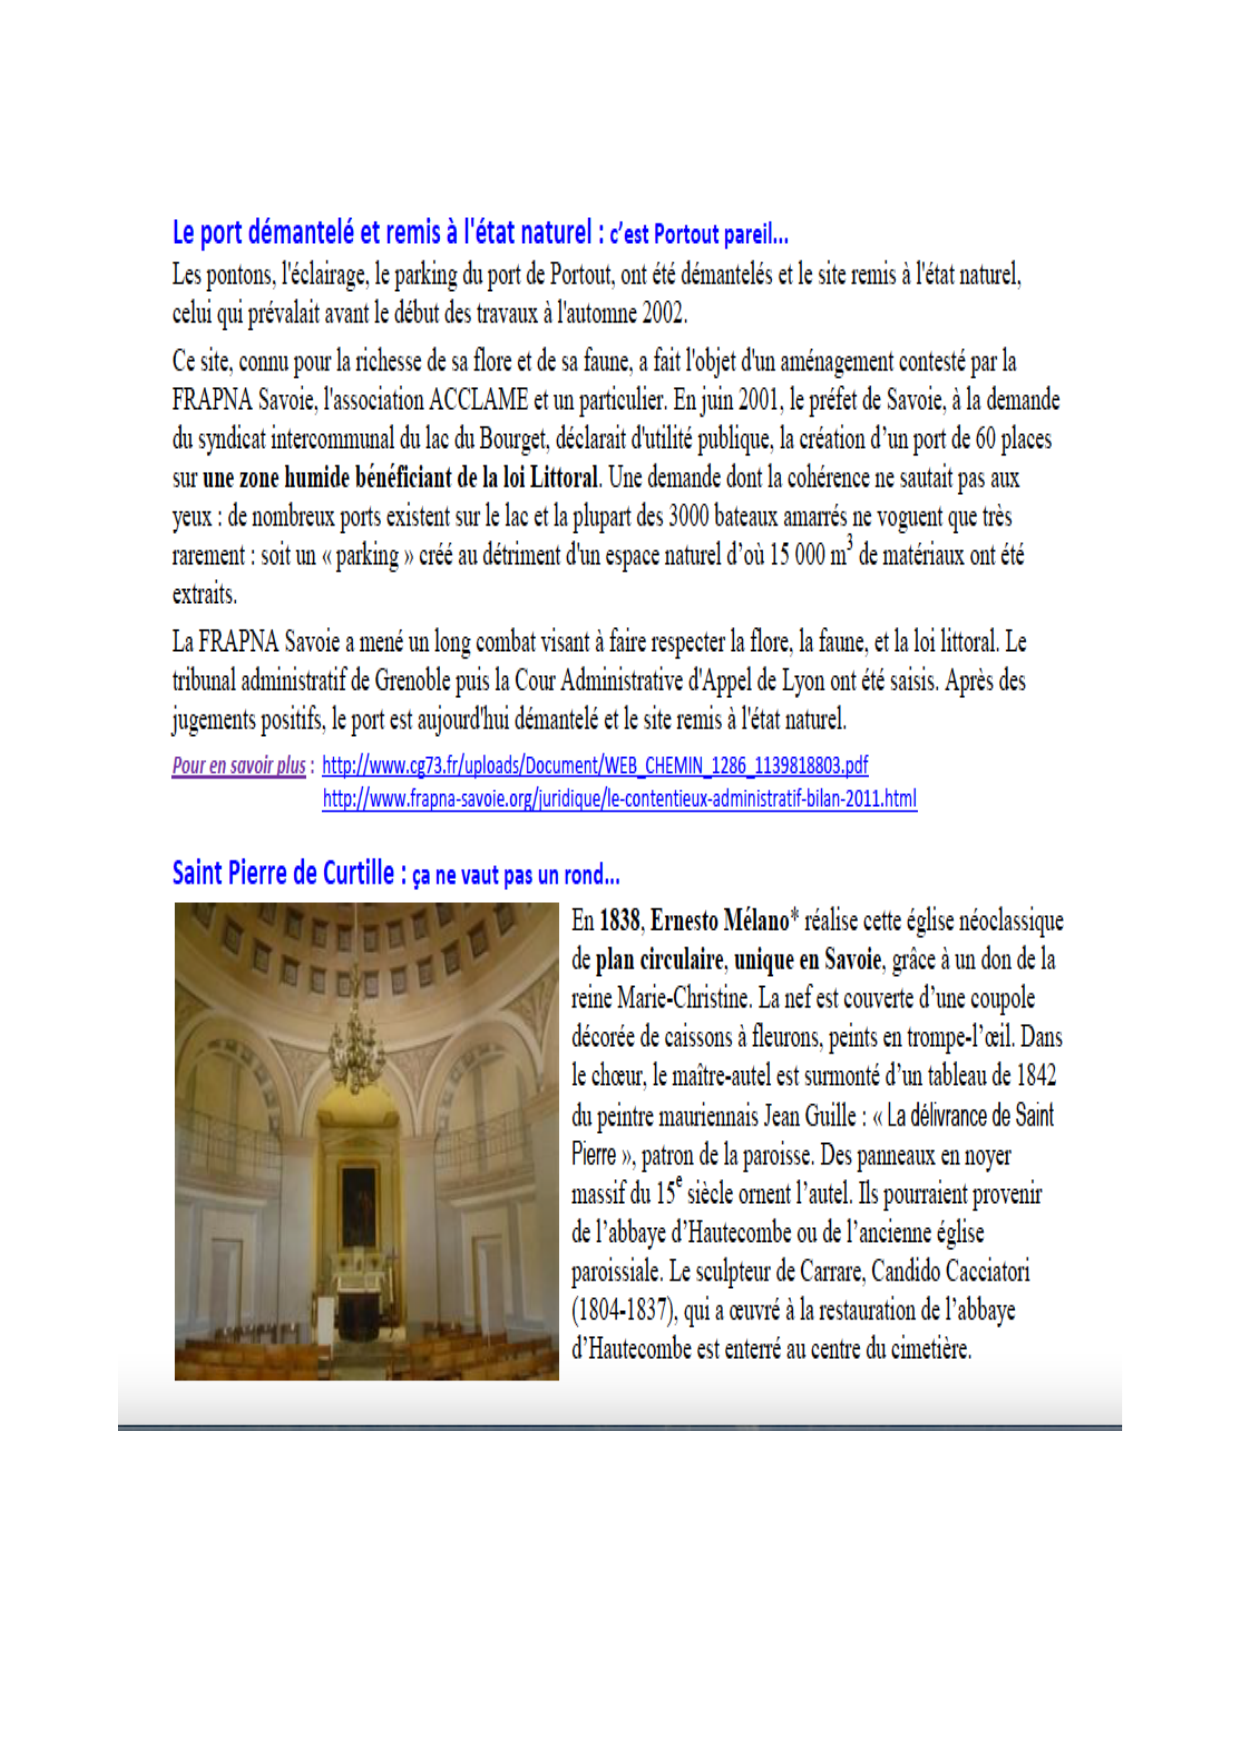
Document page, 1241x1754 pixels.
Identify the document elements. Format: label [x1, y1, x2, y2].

picture [118, 194, 1123, 1431]
